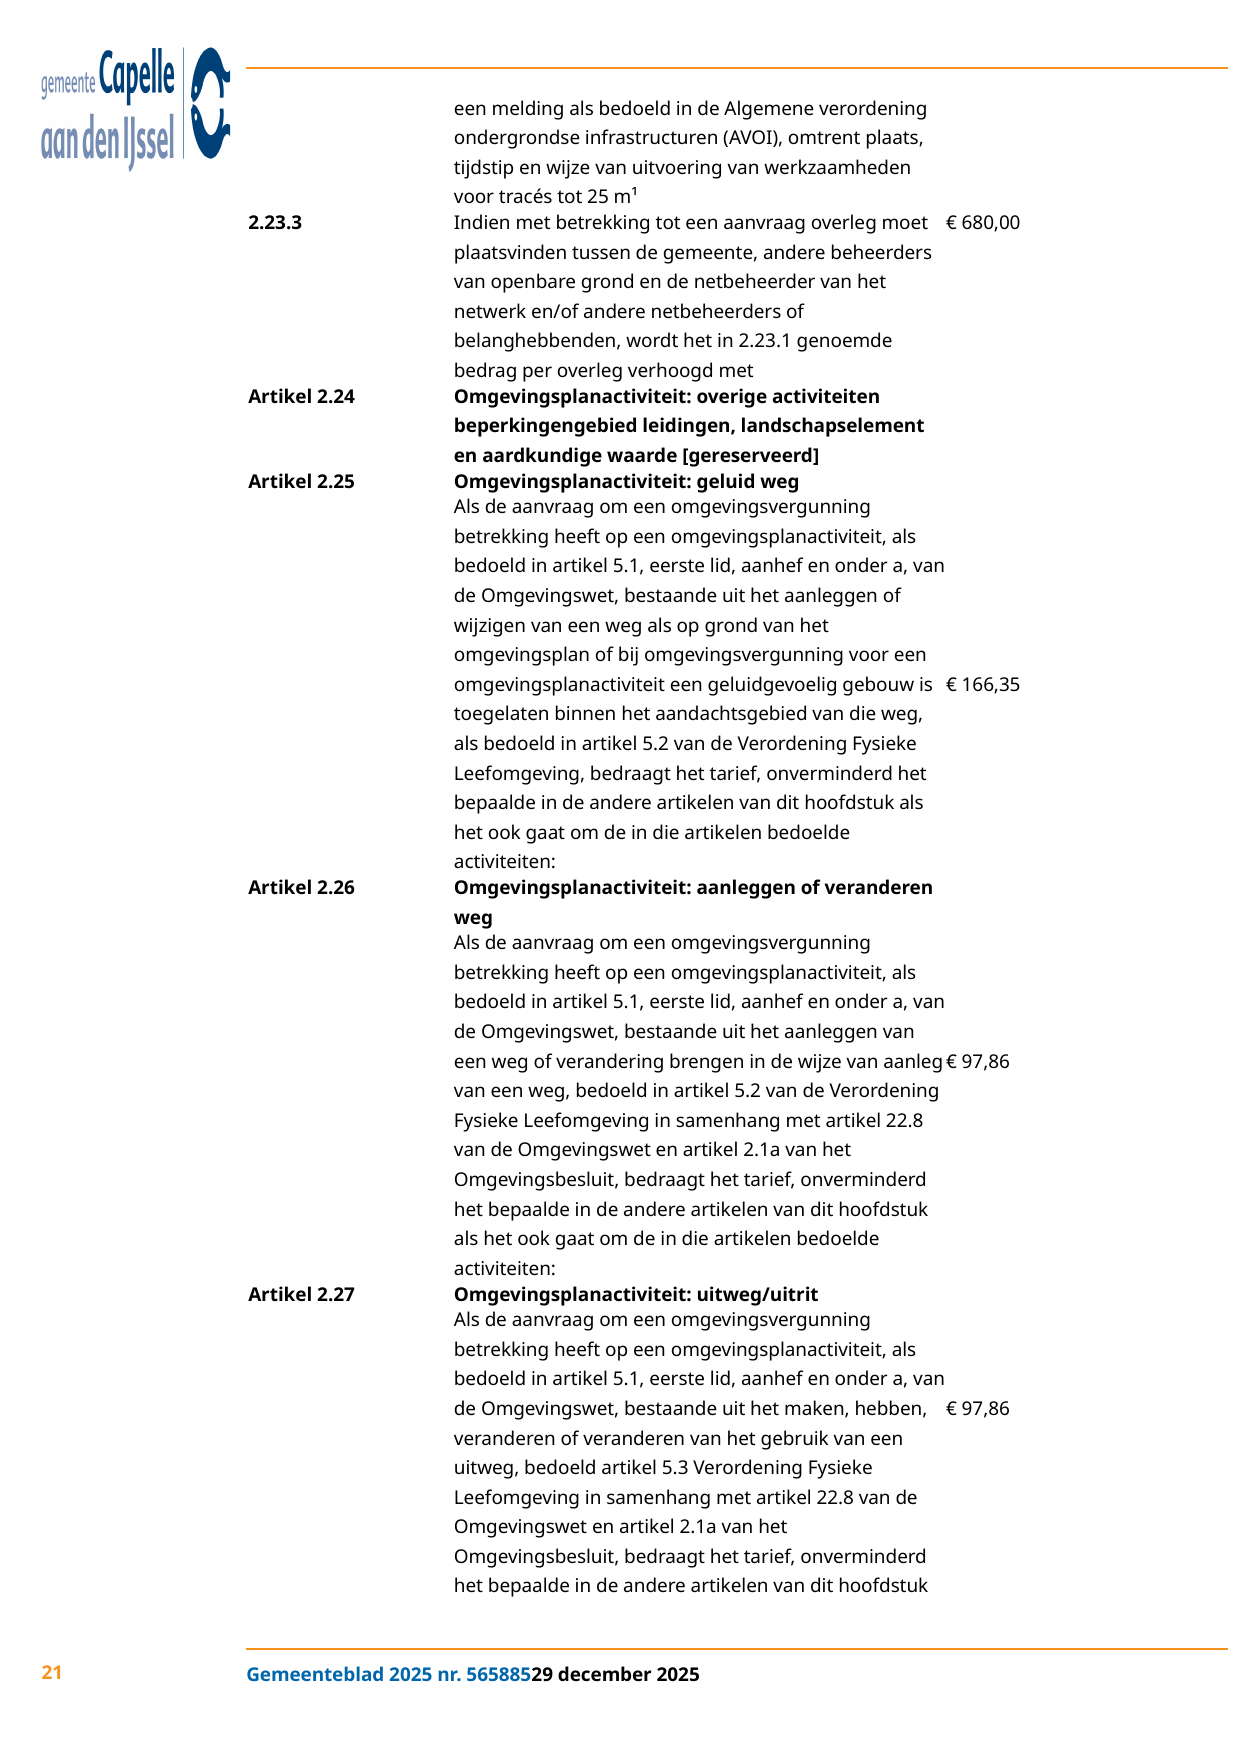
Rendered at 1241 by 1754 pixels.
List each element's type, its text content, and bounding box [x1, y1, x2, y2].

table_cell Omgevingsplanactiviteit: overige activiteiten beperkingengebied leidingen, landschapselement en aardkundige waarde [gereserveerd] [454, 383, 946, 468]
table_cell [248, 95, 454, 209]
table_cell Artikel 2.25 [248, 468, 454, 493]
table_cell € 680,00 [946, 209, 1152, 383]
table_cell € 166,35 [946, 494, 1152, 874]
table_cell Artikel 2.24 [248, 383, 454, 468]
table_cell Artikel 2.27 [248, 1281, 454, 1306]
table_cell [946, 383, 1152, 468]
table_cell Omgevingsplanactiviteit: aanleggen of veranderen weg [454, 874, 946, 929]
table_cell Als de aanvraag om een omgevingsvergunning betrekking heeft op een omgevingsplanactiviteit, als bedoeld in artikel 5.1, eerste lid, aanhef en onder a, van de Omgevingswet, bestaande uit het aanleggen of wijzigen van een weg als op grond van het omgevingsplan of bij omgevingsvergunning voor een omgevingsplanactiviteit een geluidgevoelig gebouw is toegelaten binnen het aandachtsgebied van die weg, als bedoeld in artikel 5.2 van de Verordening Fysieke Leefomgeving, bedraagt het tarief, onverminderd het bepaalde in de andere artikelen van dit hoofdstuk als het ook gaat om de in die artikelen bedoelde activiteiten: [454, 494, 946, 874]
table_cell [248, 1306, 454, 1598]
table_cell [946, 874, 1152, 929]
table_cell € 97,86 [946, 1306, 1152, 1598]
table_cell Omgevingsplanactiviteit: uitweg/uitrit [454, 1281, 946, 1306]
table_cell Als de aanvraag om een omgevingsvergunning betrekking heeft op een omgevingsplanactiviteit, als bedoeld in artikel 5.1, eerste lid, aanhef en onder a, van de Omgevingswet, bestaande uit het maken, hebben, veranderen of veranderen van het gebruik van een uitweg, bedoeld artikel 5.3 Verordening Fysieke Leefomgeving in samenhang met artikel 22.8 van de Omgevingswet en artikel 2.1a van het Omgevingsbesluit, bedraagt het tarief, onverminderd het bepaalde in de andere artikelen van dit hoofdstuk [454, 1306, 946, 1598]
table_cell Als de aanvraag om een omgevingsvergunning betrekking heeft op een omgevingsplanactiviteit, als bedoeld in artikel 5.1, eerste lid, aanhef en onder a, van de Omgevingswet, bestaande uit het aanleggen van een weg of verandering brengen in de wijze van aanleg van een weg, bedoeld in artikel 5.2 van de Verordening Fysieke Leefomgeving in samenhang met artikel 22.8 van de Omgevingswet en artikel 2.1a van het Omgevingsbesluit, bedraagt het tarief, onverminderd het bepaalde in de andere artikelen van dit hoofdstuk als het ook gaat om de in die artikelen bedoelde activiteiten: [454, 930, 946, 1281]
table_cell [946, 468, 1152, 493]
picture [41, 47, 231, 172]
table_cell Omgevingsplanactiviteit: geluid weg [454, 468, 946, 493]
table_cell [248, 930, 454, 1281]
table_cell [946, 1281, 1152, 1306]
table_cell [248, 494, 454, 874]
table_cell [946, 95, 1152, 209]
table_cell 2.23.3 [248, 209, 454, 383]
table_cell een melding als bedoeld in de Algemene verordening ondergrondse infrastructuren (AVOI), omtrent plaats, tijdstip en wijze van uitvoering van werkzaamheden voor tracés tot 25 m¹ [454, 95, 946, 209]
table_cell Artikel 2.26 [248, 874, 454, 929]
table_cell € 97,86 [946, 930, 1152, 1281]
table_cell Indien met betrekking tot een aanvraag overleg moet plaatsvinden tussen de gemeente, andere beheerders van openbare grond en de netbeheerder van het netwerk en/of andere netbeheerders of belanghebbenden, wordt het in 2.23.1 genoemde bedrag per overleg verhoogd met [454, 209, 946, 383]
